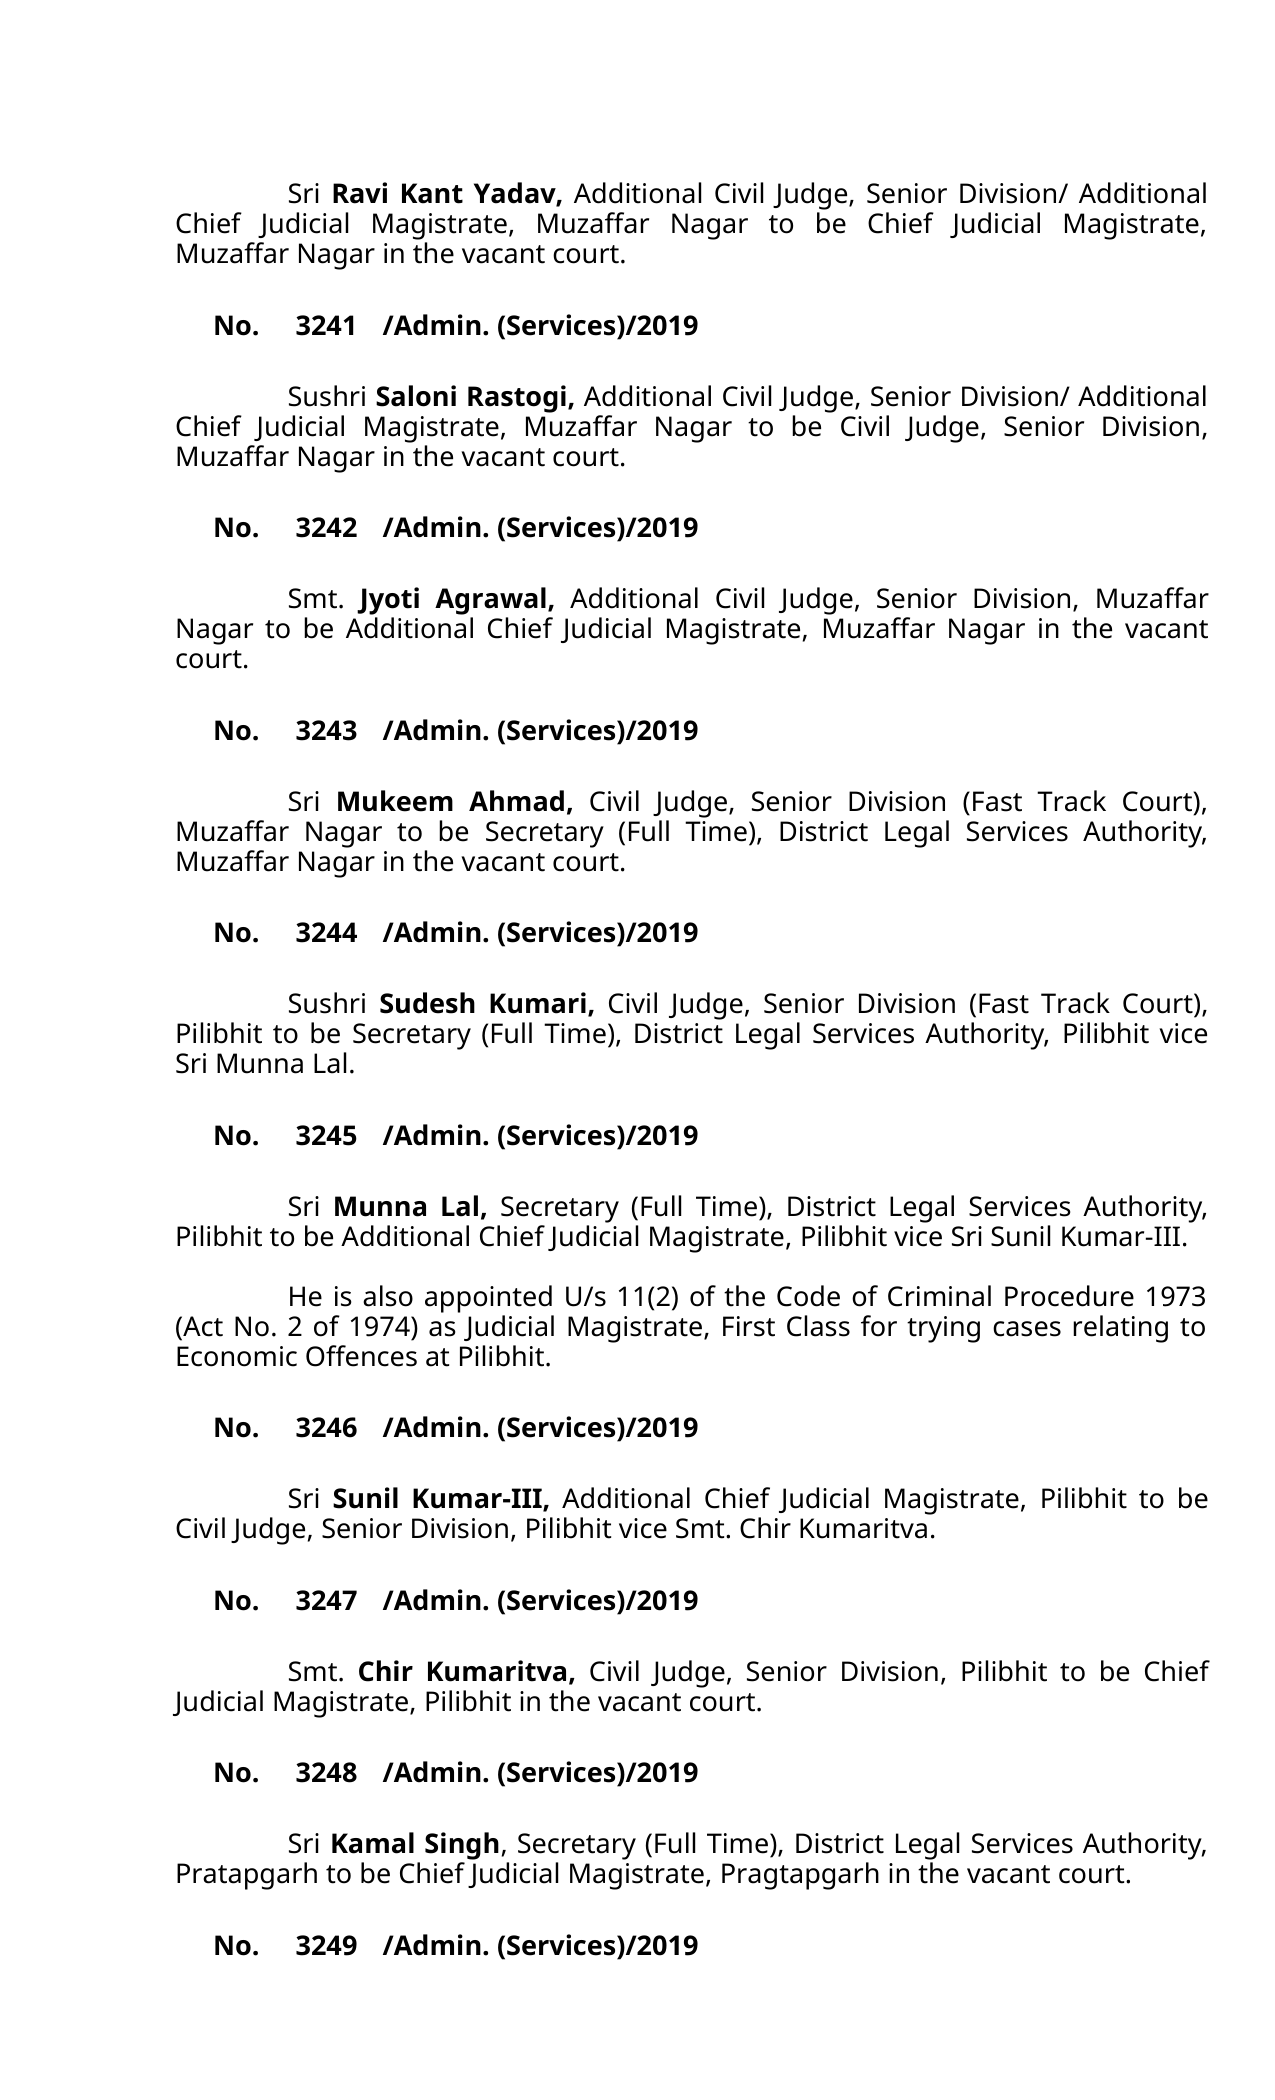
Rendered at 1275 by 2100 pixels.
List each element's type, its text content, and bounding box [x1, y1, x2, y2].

table_header /Admin. (Services)/2019 [371, 1110, 770, 1162]
text Sri Mukeem Ahmad, Civil Judge, Senior Division (Fast Track Court), Muzaffar Nagar to be Secretary (Full Time), District Legal Services Authority, Muzaffar Nagar in the vacant court. [175, 787, 1209, 877]
text Smt. Chir Kumaritva, Civil Judge, Senior Division, Pilibhit to be Chief Judicial Magistrate, Pilibhit in the vacant court. [175, 1657, 1209, 1717]
table_header [284, 503, 371, 555]
table_header No. [202, 300, 284, 352]
table_header No. [202, 1920, 284, 1972]
table_header [284, 1748, 371, 1800]
table_header /Admin. (Services)/2019 [371, 1403, 770, 1455]
text Sushri Sudesh Kumari, Civil Judge, Senior Division (Fast Track Court), Pilibhit to be Secretary (Full Time), District Legal Services Authority, Pilibhit vice Sri Munna Lal. [175, 990, 1209, 1080]
table_header [284, 705, 371, 757]
table_header [284, 1575, 371, 1627]
table_header [284, 300, 371, 352]
table_header No. [202, 1403, 284, 1455]
text Smt. Jyoti Agrawal, Additional Civil Judge, Senior Division, Muzaffar Nagar to be Additional Chief Judicial Magistrate, Muzaffar Nagar in the vacant court. [175, 585, 1209, 675]
table_header /Admin. (Services)/2019 [371, 1920, 770, 1972]
text Sri Munna Lal, Secretary (Full Time), District Legal Services Authority, Pilibhit to be Additional Chief Judicial Magistrate, Pilibhit vice Sri Sunil Kumar-III. [175, 1192, 1209, 1252]
text Sri Kamal Singh, Secretary (Full Time), District Legal Services Authority, Pratapgarh to be Chief Judicial Magistrate, Pragtapgarh in the vacant court. [175, 1830, 1209, 1890]
text Sri Sunil Kumar-III, Additional Chief Judicial Magistrate, Pilibhit to be Civil Judge, Senior Division, Pilibhit vice Smt. Chir Kumaritva. [175, 1485, 1209, 1545]
table_header No. [202, 1575, 284, 1627]
table_header [284, 1403, 371, 1455]
table_header [284, 1110, 371, 1162]
table_header [284, 908, 371, 960]
text Sushri Saloni Rastogi, Additional Civil Judge, Senior Division/ Additional Chief Judicial Magistrate, Muzaffar Nagar to be Civil Judge, Senior Division, Muzaffar Nagar in the vacant court. [175, 382, 1209, 472]
table_header No. [202, 503, 284, 555]
table_header No. [202, 1748, 284, 1800]
table_header /Admin. (Services)/2019 [371, 300, 770, 352]
table_header No. [202, 908, 284, 960]
table_header No. [202, 1110, 284, 1162]
table_header /Admin. (Services)/2019 [371, 503, 770, 555]
table_header No. [202, 705, 284, 757]
table_header [284, 1920, 371, 1972]
table_header /Admin. (Services)/2019 [371, 1748, 770, 1800]
table_header /Admin. (Services)/2019 [371, 908, 770, 960]
text He is also appointed U/s 11(2) of the Code of Criminal Procedure 1973 (Act No. 2 of 1974) as Judicial Magistrate, First Class for trying cases relating to Economic Offences at Pilibhit. [175, 1282, 1209, 1372]
table_header /Admin. (Services)/2019 [371, 1575, 770, 1627]
text Sri Ravi Kant Yadav, Additional Civil Judge, Senior Division/ Additional Chief Judicial Magistrate, Muzaffar Nagar to be Chief Judicial Magistrate, Muzaffar Nagar in the vacant court. [175, 180, 1209, 270]
table_header /Admin. (Services)/2019 [371, 705, 770, 757]
